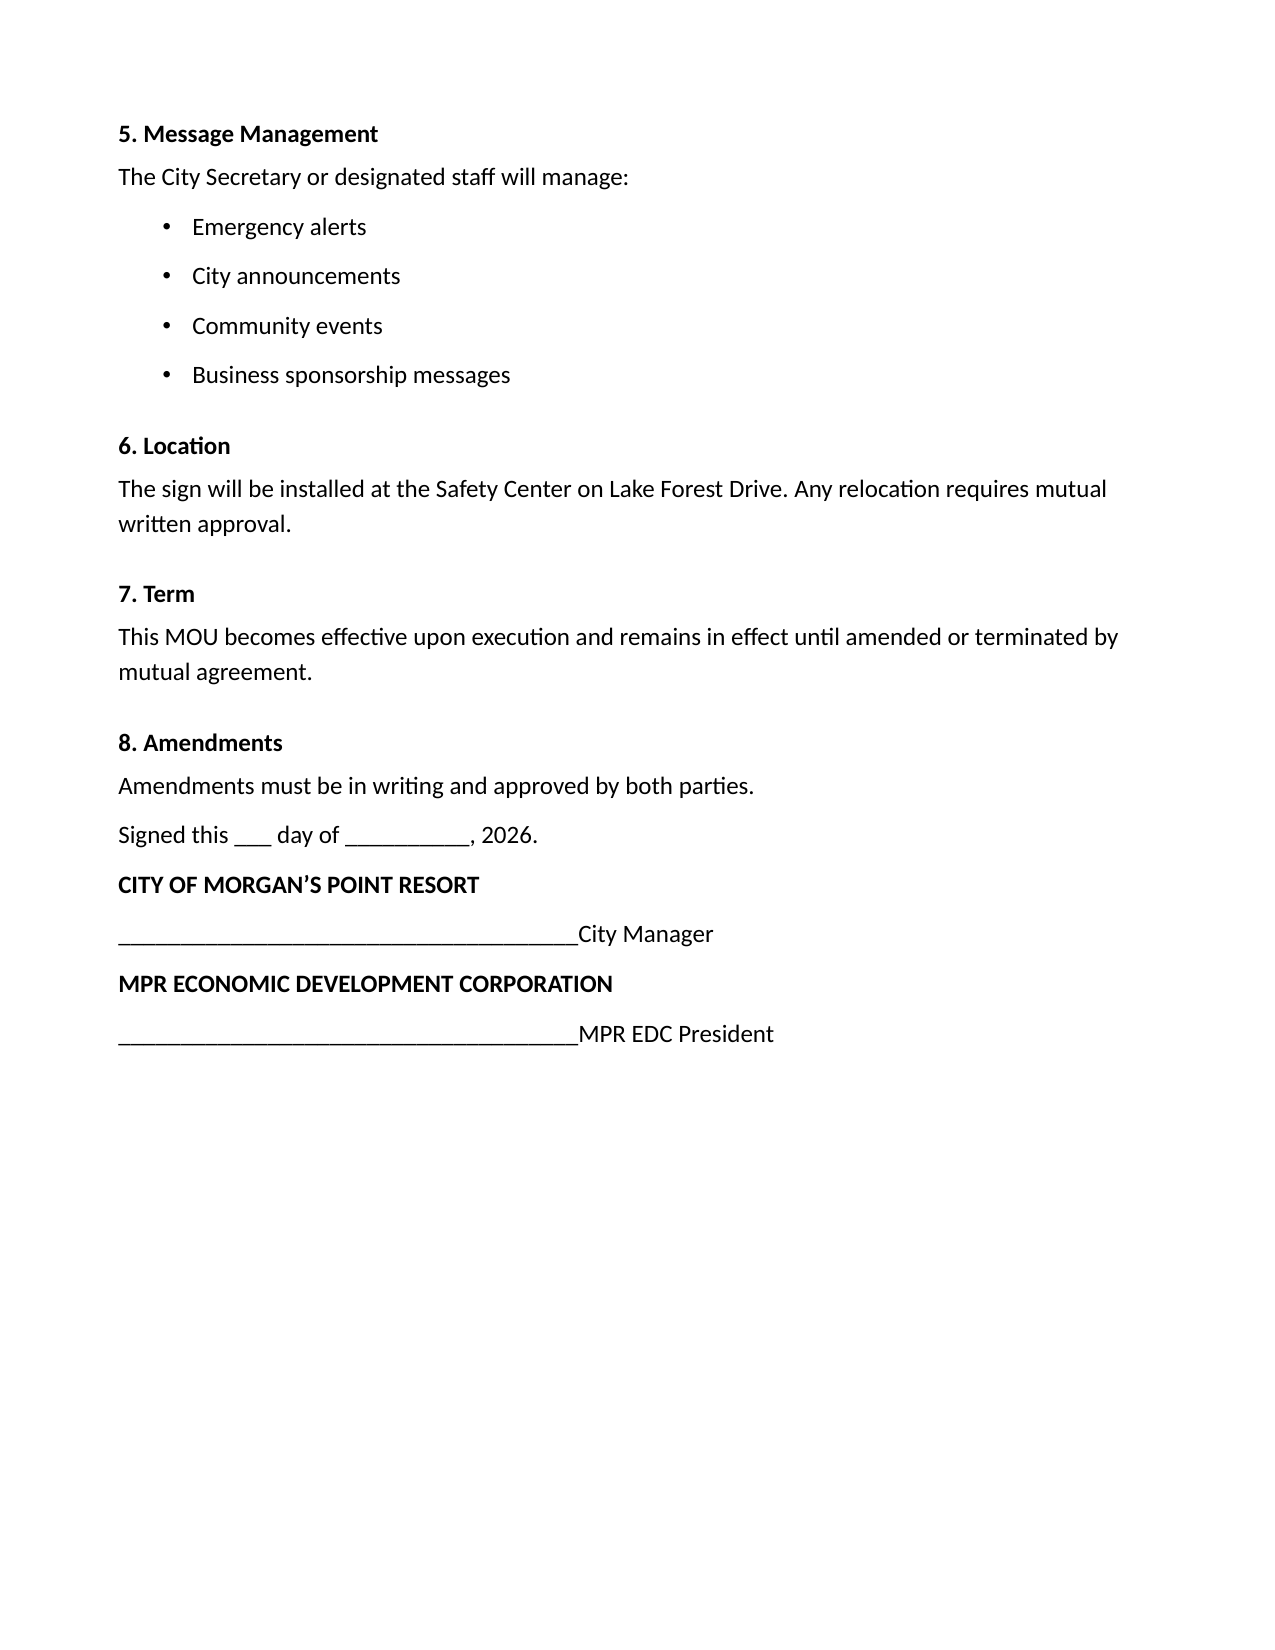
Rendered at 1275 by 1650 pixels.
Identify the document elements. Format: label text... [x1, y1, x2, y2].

subtitle 6. Location [118, 430, 1157, 460]
text _____________________________________City Manager [118, 918, 1157, 949]
text Signed this ___ day of __________, 2026. [118, 819, 1157, 850]
text This MOU becomes effective upon execution and remains in effect until amended or terminated by mutual agreement. [118, 621, 1157, 687]
text Amendments must be in writing and approved by both parties. [118, 770, 1157, 800]
text MPR ECONOMIC DEVELOPMENT CORPORATION [118, 968, 1157, 999]
text The sign will be installed at the Safety Center on Lake Forest Drive. Any relocation requires mutual written approval. [118, 473, 1157, 538]
list Business sponsorship messages [162, 359, 1157, 390]
subtitle 5. Message Management [118, 118, 1157, 149]
subtitle 8. Amendments [118, 727, 1157, 757]
list Emergency alerts [162, 211, 1157, 241]
text The City Secretary or designated staff will manage: [118, 161, 1157, 192]
text _____________________________________MPR EDC President [118, 1018, 1157, 1048]
subtitle 7. Term [118, 578, 1157, 609]
list Community events [162, 310, 1157, 340]
list City announcements [162, 260, 1157, 291]
text CITY OF MORGAN’S POINT RESORT [118, 869, 1157, 899]
